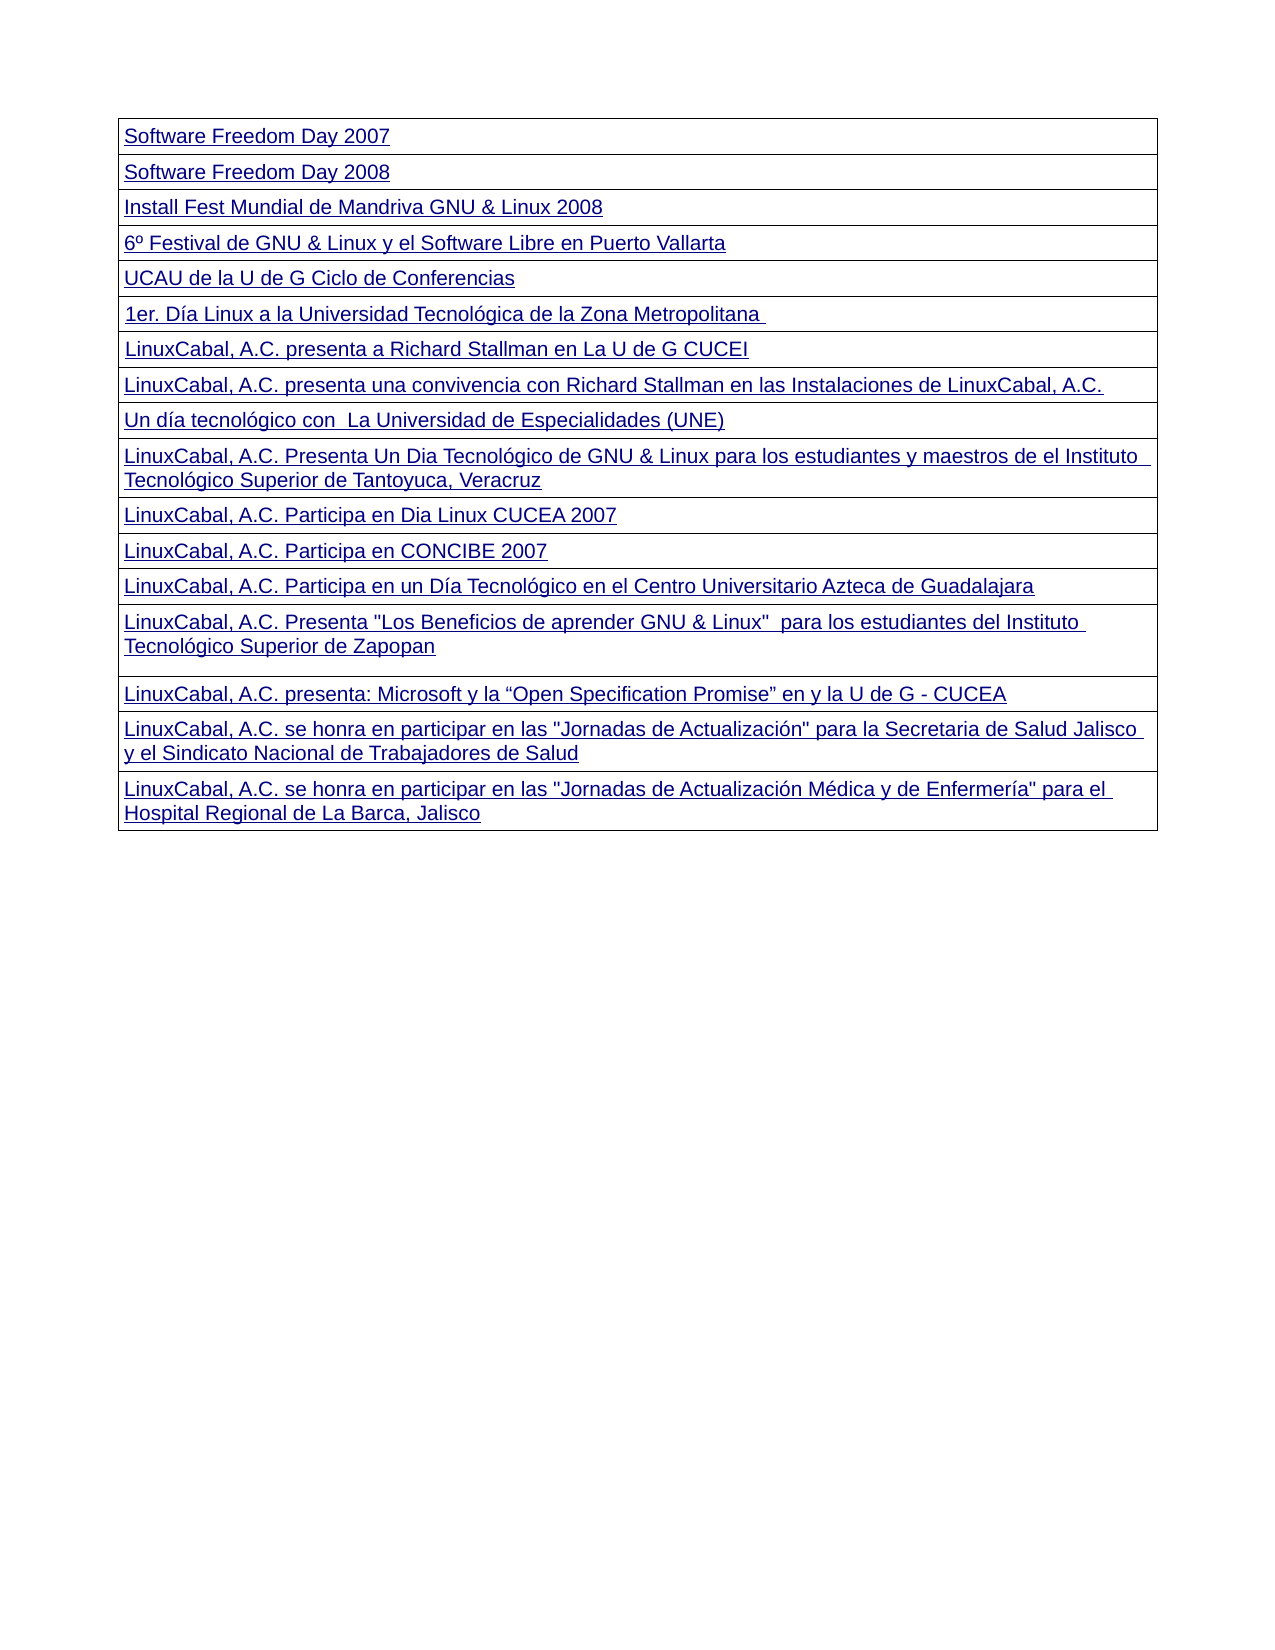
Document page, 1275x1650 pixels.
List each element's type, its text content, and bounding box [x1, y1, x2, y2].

table_cell LinuxCabal, A.C. Presenta Un Dia Tecnológico de GNU & Linux para los estudiantes y maestros de el Instituto Tecnológico Superior de Tantoyuca, Veracruz [119, 439, 1157, 497]
table_cell 1er. Día Linux a la Universidad Tecnológica de la Zona Metropolitana [119, 297, 1157, 331]
table_cell LinuxCabal, A.C. Participa en un Día Tecnológico en el Centro Universitario Azteca de Guadalajara [119, 569, 1157, 604]
table_cell UCAU de la U de G Ciclo de Conferencias [119, 261, 1157, 296]
table_cell LinuxCabal, A.C. Participa en Dia Linux CUCEA 2007 [119, 498, 1157, 533]
table_cell LinuxCabal, A.C. presenta una convivencia con Richard Stallman en las Instalaciones de LinuxCabal, A.C. [119, 368, 1157, 402]
table_cell 6º Festival de GNU & Linux y el Software Libre en Puerto Vallarta [119, 226, 1157, 260]
table_cell Software Freedom Day 2008 [119, 155, 1157, 189]
table_cell LinuxCabal, A.C. se honra en participar en las "Jornadas de Actualización" para la Secretaria de Salud Jalisco y el Sindicato Nacional de Trabajadores de Salud [119, 712, 1157, 771]
table_cell LinuxCabal, A.C. presenta: Microsoft y la “Open Specification Promise” en y la U de G - CUCEA [119, 677, 1157, 711]
table_cell Install Fest Mundial de Mandriva GNU & Linux 2008 [119, 190, 1157, 225]
table_cell Software Freedom Day 2007 [119, 119, 1157, 154]
table_cell LinuxCabal, A.C. Participa en CONCIBE 2007 [119, 534, 1157, 568]
table_cell LinuxCabal, A.C. presenta a Richard Stallman en La U de G CUCEI [119, 332, 1157, 367]
table_cell LinuxCabal, A.C. Presenta "Los Beneficios de aprender GNU & Linux" para los estudiantes del Instituto Tecnológico Superior de Zapopan [119, 605, 1157, 676]
table_cell LinuxCabal, A.C. se honra en participar en las "Jornadas de Actualización Médica y de Enfermería" para el Hospital Regional de La Barca, Jalisco [119, 772, 1157, 830]
table_cell Un día tecnológico con La Universidad de Especialidades (UNE) [119, 403, 1157, 438]
